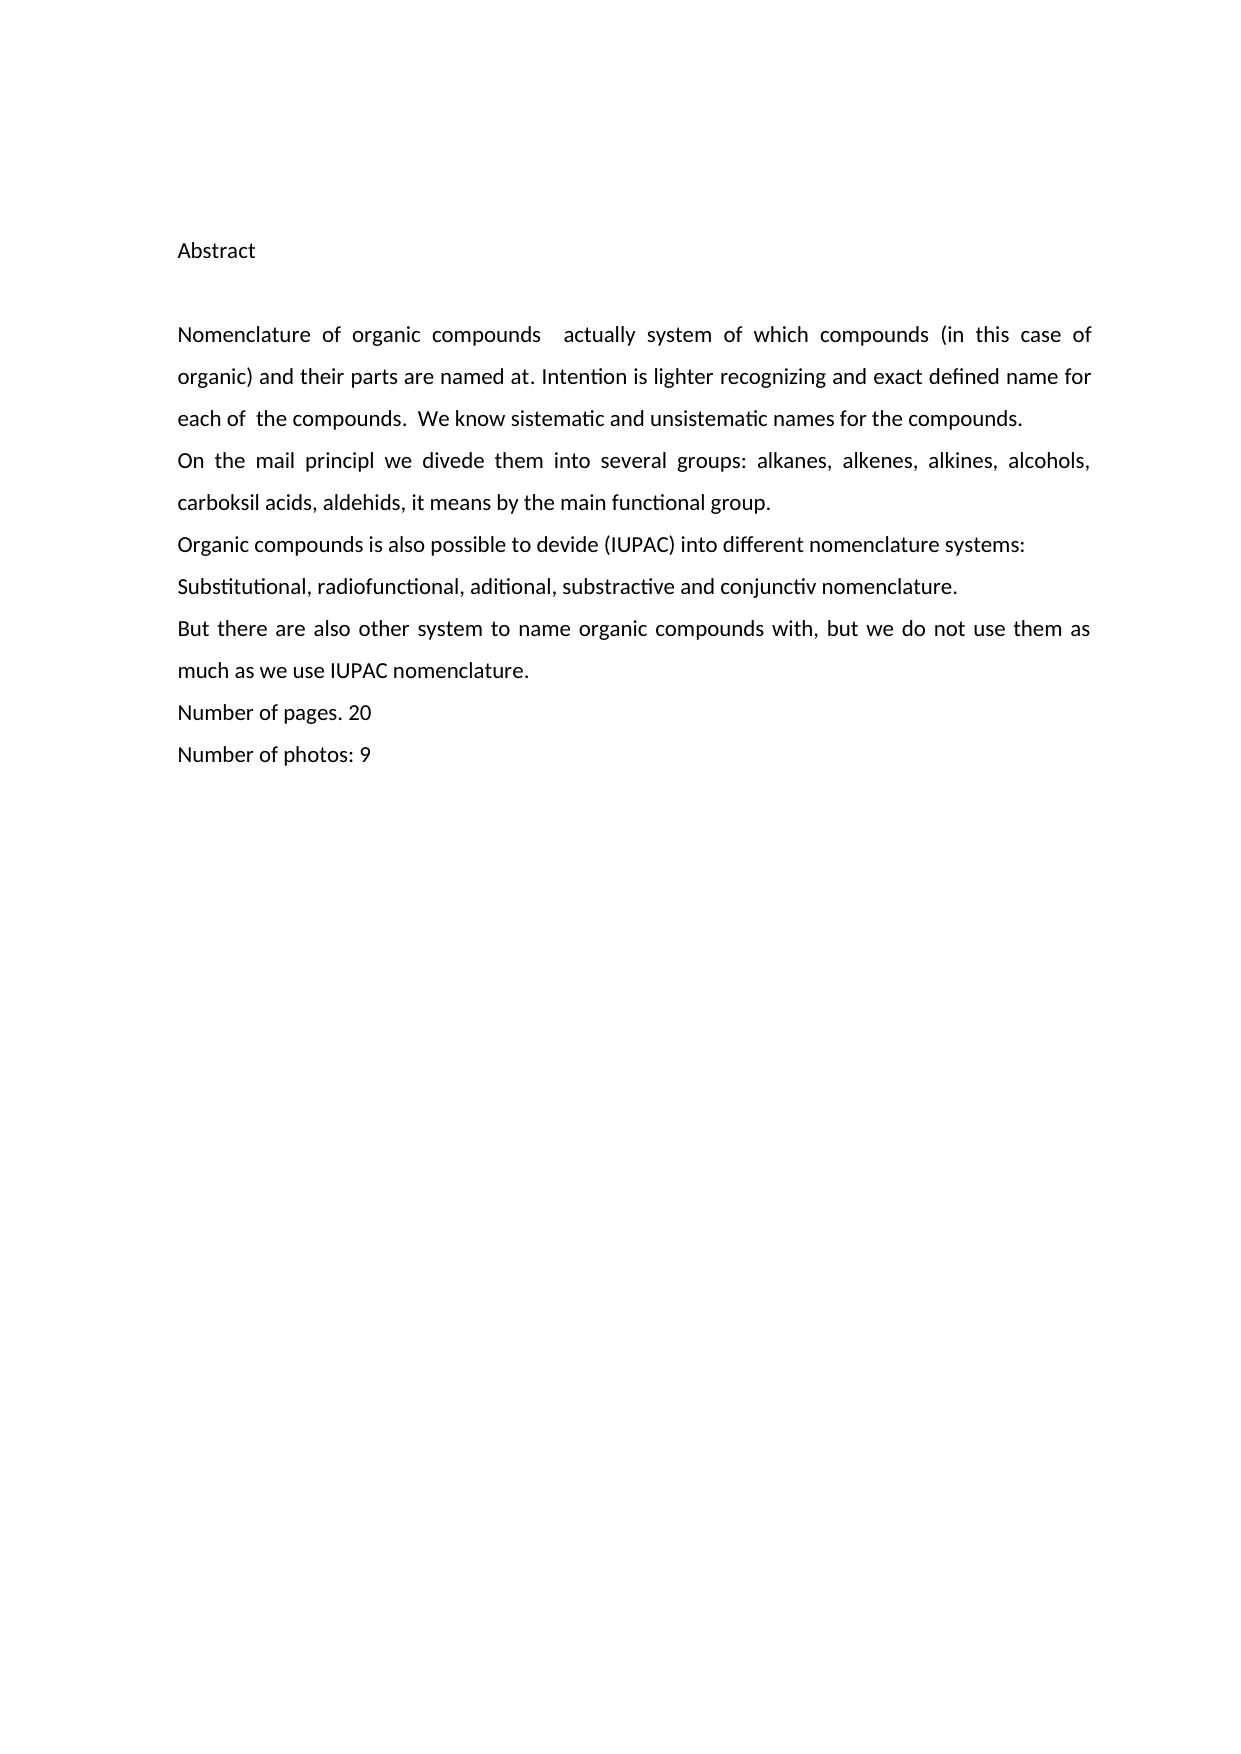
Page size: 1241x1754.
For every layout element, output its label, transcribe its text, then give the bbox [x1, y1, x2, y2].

text Organic compounds is also possible to devide (IUPAC) into different nomenclature systems: [177, 530, 1092, 558]
text Number of photos: 9 [177, 740, 1092, 768]
text Number of pages. 20 [177, 698, 1092, 726]
text NomenclatureNomenklatura of organicorganskih compoundsspojin isis tois notis thereexistseatshas to eatconsumesfeeds onherje actuallypravzaprav systemcomputer systemsistem roundafterbeyondinbyoveraccording toas perforlikeofataboutthroughalongdownpo whichwhomkaterem compoundcompoundsspojine (inatv thisthis onetem caseinstanceexampleprimeru of organicorganicorganske) andin theirnjihovi partssharesportionsworkslabourslaborsoccupationsemploymentsactionsdeedsactsgestureseffortsexertionsstrainsjobsdeli are named at. IntentionintentaimpurposefunctiongoalobjectiveendNamen is lightermore weightlessmore lightweighteasierflimsiercoolerlažje recognizingidentifyingprepoznavanjeIntentionintentaimpurposefunctiongoalobjectiveendNamen is eatingeats lightermore weightlessmore lightweighteasierflimsiercoolerlažje recognizingidentifyingprepoznavanjeIntentionintentaimpurposefunctiongoalobjectiveendNamen is havinghas lightermore weightlessmore lightweighteasierflimsiercoolerlažje recognizingidentifyingprepoznavanje to eatIntentionintentaimpurposefunctiongoalobjectiveendNamen is consumingconsumes lightermore weightlessmore lightweighteasierflimsiercoolerlažje recognizingidentifyingprepoznavanjeIntentionintentaimpurposefunctiongoalobjectiveendNamen is recognizingidentifyingprepoznavanje more easilylažjeIntentionintentaimpurposefunctiongoalobjectiveendNamen is eatingeats recognizingidentifyingprepoznavanje more easilylažjeIntentionintentaimpurposefunctiongoalobjectiveendNamen is havinghas recognizingidentifyingprepoznavanje to eat more easilylažjeIntentionintentaimpurposefunctiongoalobjectiveendNamen is consumingconsumes recognizingidentifyingprepoznavanje more easilylažjeLightermore weightlessmore lightweighteasierflimsiercoolerlažje recognizingidentifyingprepoznavanje is intentionintentaimpurposefunctiongoalobjectiveendNamenLightermore weightlessmore lightweighteasierflimsiercoolerlažje recognizingidentifyingprepoznavanje is eatingeats intentionintentaimpurposefunctiongoalobjectiveendNamenLightermore weightlessmore lightweighteasierflimsiercoolerlažje recognizingidentifyingprepoznavanje is havinghas intentionintentaimpurposefunctiongoalobjectiveendNamen to eatLightermore weightlessmore lightweighteasierflimsiercoolerlažje recognizingidentifyingprepoznavanje is consumingconsumes intentionintentaimpurposefunctiongoalobjectiveendNamenRecognizingidentifyingprepoznavanje is intentionintentaimpurposefunctiongoalobjectiveendNamen more easilylažjeRecognizingidentifyingprepoznavanje is eatingeats intentionintentaimpurposefunctiongoalobjectiveendNamen more easilylažjeRecognizingidentifyingprepoznavanje is havinghas intentionintentaimpurposefunctiongoalobjectiveendNamen to eat more easilylažjeRecognizingidentifyingprepoznavanje is consumingconsumes intentionintentaimpurposefunctiongoalobjectiveendNamen more easilylažjeIsdoes lightermore weightlessmore lightweighteasierflimsiercoolerlažje recognizingidentifyingprepoznavanje eatingeat intentionintentaimpurposefunctiongoalobjectiveendNamenIsdoes lightermore weightlessmore lightweighteasierflimsiercoolerlažje recognizingidentifyingprepoznavanje havinghave intentionintentaimpurposefunctiongoalobjectiveendNamen to eatIsdoes lightermore weightlessmore lightweighteasierflimsiercoolerlažje recognizingidentifyingprepoznavanje consumingconsume intentionintentaimpurposefunctiongoalobjectiveendNamenIsdoes recognizingidentifyingprepoznavanje eatingeat intentionintentaimpurposefunctiongoalobjectiveendNamen more easilylažjeIsdoes recognizingidentifyingprepoznavanje havinghave intentionintentaimpurposefunctiongoalobjectiveendNamen to eat more easilylažjeIsdoes recognizingidentifyingprepoznavanje consumingconsume intentionintentaimpurposefunctiongoalobjectiveendNamen more easilylažje andin punctuallyexactlyaccuratelypunctualexactaccuratetočno chosenselectedpickedappointeddesignatednominatedassigneddeterminedfixedsetdefinedestablishedprovidedcertaindoločeno namefirst namereputationreputecommon nounproper nounproper nameime forbehindabaftafterinbeyondatbyofza everyeachvsako offrom amongizmed the compounds. We know sistematic and unsistematic names for the compounds. [177, 320, 1092, 432]
text Substitutional, radiofunctional, aditional, substractive and conjunctiv nomenclature. [177, 572, 1092, 600]
text But there are also other system to name organic compounds with, but we do not use them as much as we use IUPAC nomenclature. [177, 614, 1092, 684]
text Abstract [177, 236, 1092, 264]
text On the mail principl we divede them into several groups: alkanes, alkenes, alkines, alcohols, carboksil acids, aldehids, it means by the main functional group. [177, 446, 1092, 516]
